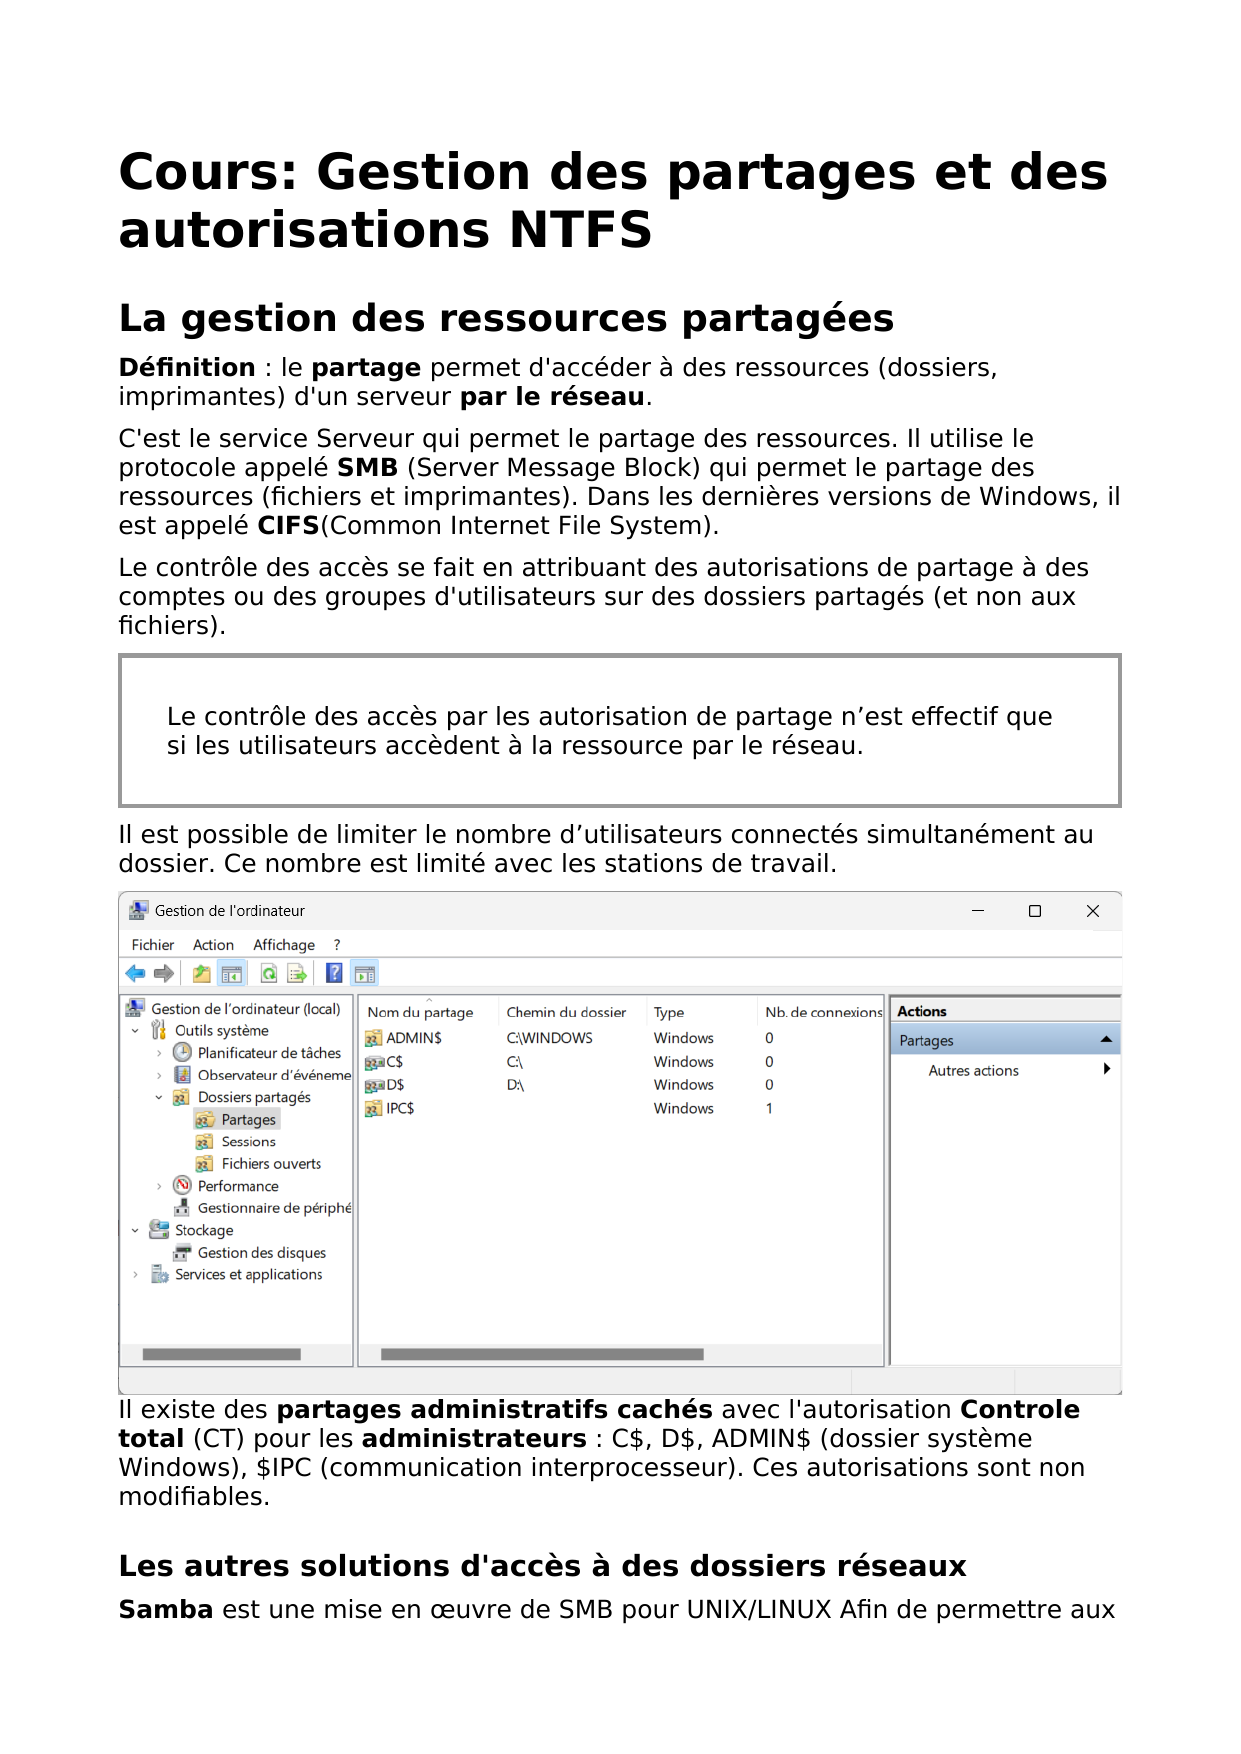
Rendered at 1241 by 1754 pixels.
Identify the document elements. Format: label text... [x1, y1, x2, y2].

text Il est possible de limiter le nombre d’utilisateurs connectés simultanément au dossier. Ce nombre est limité avec les stations de travail. [118, 808, 1122, 879]
subtitle Les autres solutions d'accès à des dossiers réseaux [118, 1549, 1122, 1583]
table_header Le contrôle des accès par les autorisation de partage n’est effectif que si les utilisateurs accèdent à la ressource par le réseau. [131, 666, 1109, 795]
text Samba est une mise en œuvre de SMB pour UNIX/LINUX Afin de permettre aux [118, 1596, 1122, 1625]
subtitle La gestion des ressources partagées [118, 297, 1122, 341]
picture [118, 891, 1123, 1395]
text Il existe des partages administratifs cachés avec l'autorisation Controle total (CT) pour les administrateurs : C$, D$, ADMIN$ (dossier système Windows), $IPC (communication interprocesseur). Ces autorisations sont non modifiables. [118, 1395, 1122, 1512]
text C'est le service Serveur qui permet le partage des ressources. Il utilise le protocole appelé SMB (Server Message Block) qui permet le partage des ressources (fichiers et imprimantes). Dans les dernières versions de Windows, il est appelé CIFS(Common Internet File System). [118, 424, 1122, 541]
text Le contrôle des accès se fait en attribuant des autorisations de partage à des comptes ou des groupes d'utilisateurs sur des dossiers partagés (et non aux fichiers). [118, 553, 1122, 641]
text [122, 658, 1118, 804]
subtitle Cours: Gestion des partages et des autorisations NTFS [118, 143, 1122, 259]
text Définition : le partage permet d'accéder à des ressources (dossiers, imprimantes) d'un serveur par le réseau. [118, 353, 1122, 412]
